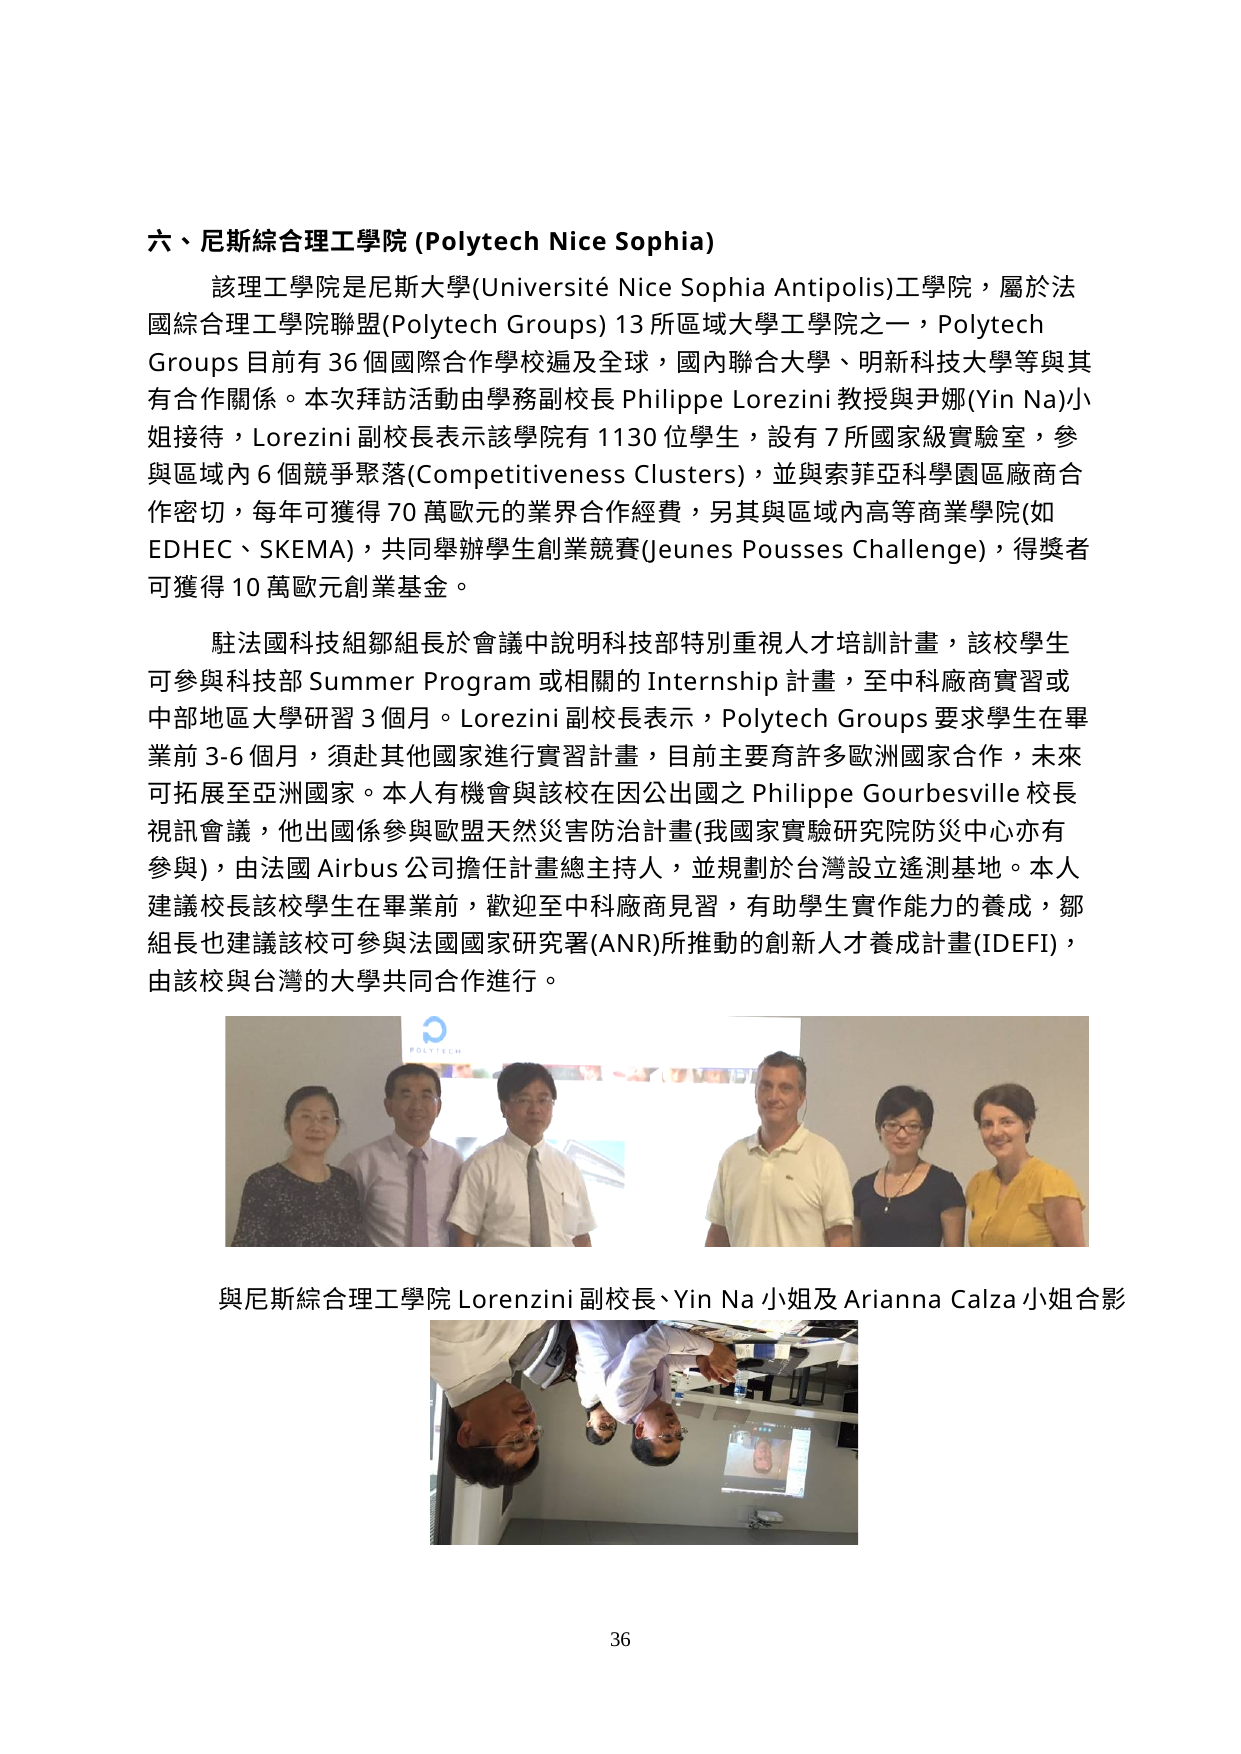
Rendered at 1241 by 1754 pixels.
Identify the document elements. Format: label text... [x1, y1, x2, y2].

table_header [207, 1017, 1034, 1279]
text 駐法國科技組鄒組長於會議中說明科技部特別重視人才培訓計畫，該校學生可參與科技部Summer Program或相關的Internship計畫，至中科廠商實習或中部地區大學研習3個月。Lorezini副校長表示，Polytech Groups要求學生在畢業前3-6個月，須赴其他國家進行實習計畫，目前主要育許多歐洲國家合作，未來可拓展至亞洲國家。本人有機會與該校在因公出國之Philippe Gourbesville校長視訊會議，他出國係參與歐盟天然災害防治計畫(我國家實驗研究院防災中心亦有參與)，由法國Airbus公司擔任計畫總主持人，並規劃於台灣設立遙測基地。本人建議校長該校學生在畢業前，歡迎至中科廠商見習，有助學生實作能力的養成，鄒組長也建議該校可參與法國國家研究署(ANR)所推動的創新人才養成計畫(IDEFI)，由該校與台灣的大學共同合作進行。 [148, 623, 1092, 998]
table_header [1034, 1017, 1137, 1279]
text 該理工學院是尼斯大學(Université Nice Sophia Antipolis)工學院，屬於法國綜合理工學院聯盟(Polytech Groups) 13所區域大學工學院之一，Polytech Groups目前有36個國際合作學校遍及全球，國內聯合大學、明新科技大學等與其有合作關係。本次拜訪活動由學務副校長Philippe Lorezini教授與尹娜(Yin Na)小姐接待，Lorezini副校長表示該學院有1130位學生，設有7所國家級實驗室，參與區域內6個競爭聚落(Competitiveness Clusters)，並與索菲亞科學園區廠商合作密切，每年可獲得70萬歐元的業界合作經費，另其與區域內高等商業學院(如EDHEC、SKEMA)，共同舉辦學生創業競賽(Jeunes Pousses Challenge)，得獎者可獲得10萬歐元創業基金。 [148, 267, 1092, 604]
table_cell [930, 1320, 1137, 1586]
table_cell [399, 1320, 930, 1586]
table_cell [207, 1320, 399, 1586]
picture [430, 1320, 859, 1545]
subtitle 六、尼斯綜合理工學院 (Polytech Nice Sophia) [148, 221, 1092, 258]
table_cell 與尼斯綜合理工學院Lorenzini副校長、Yin Na小姐及Arianna Calza小姐合影 [207, 1279, 1137, 1320]
